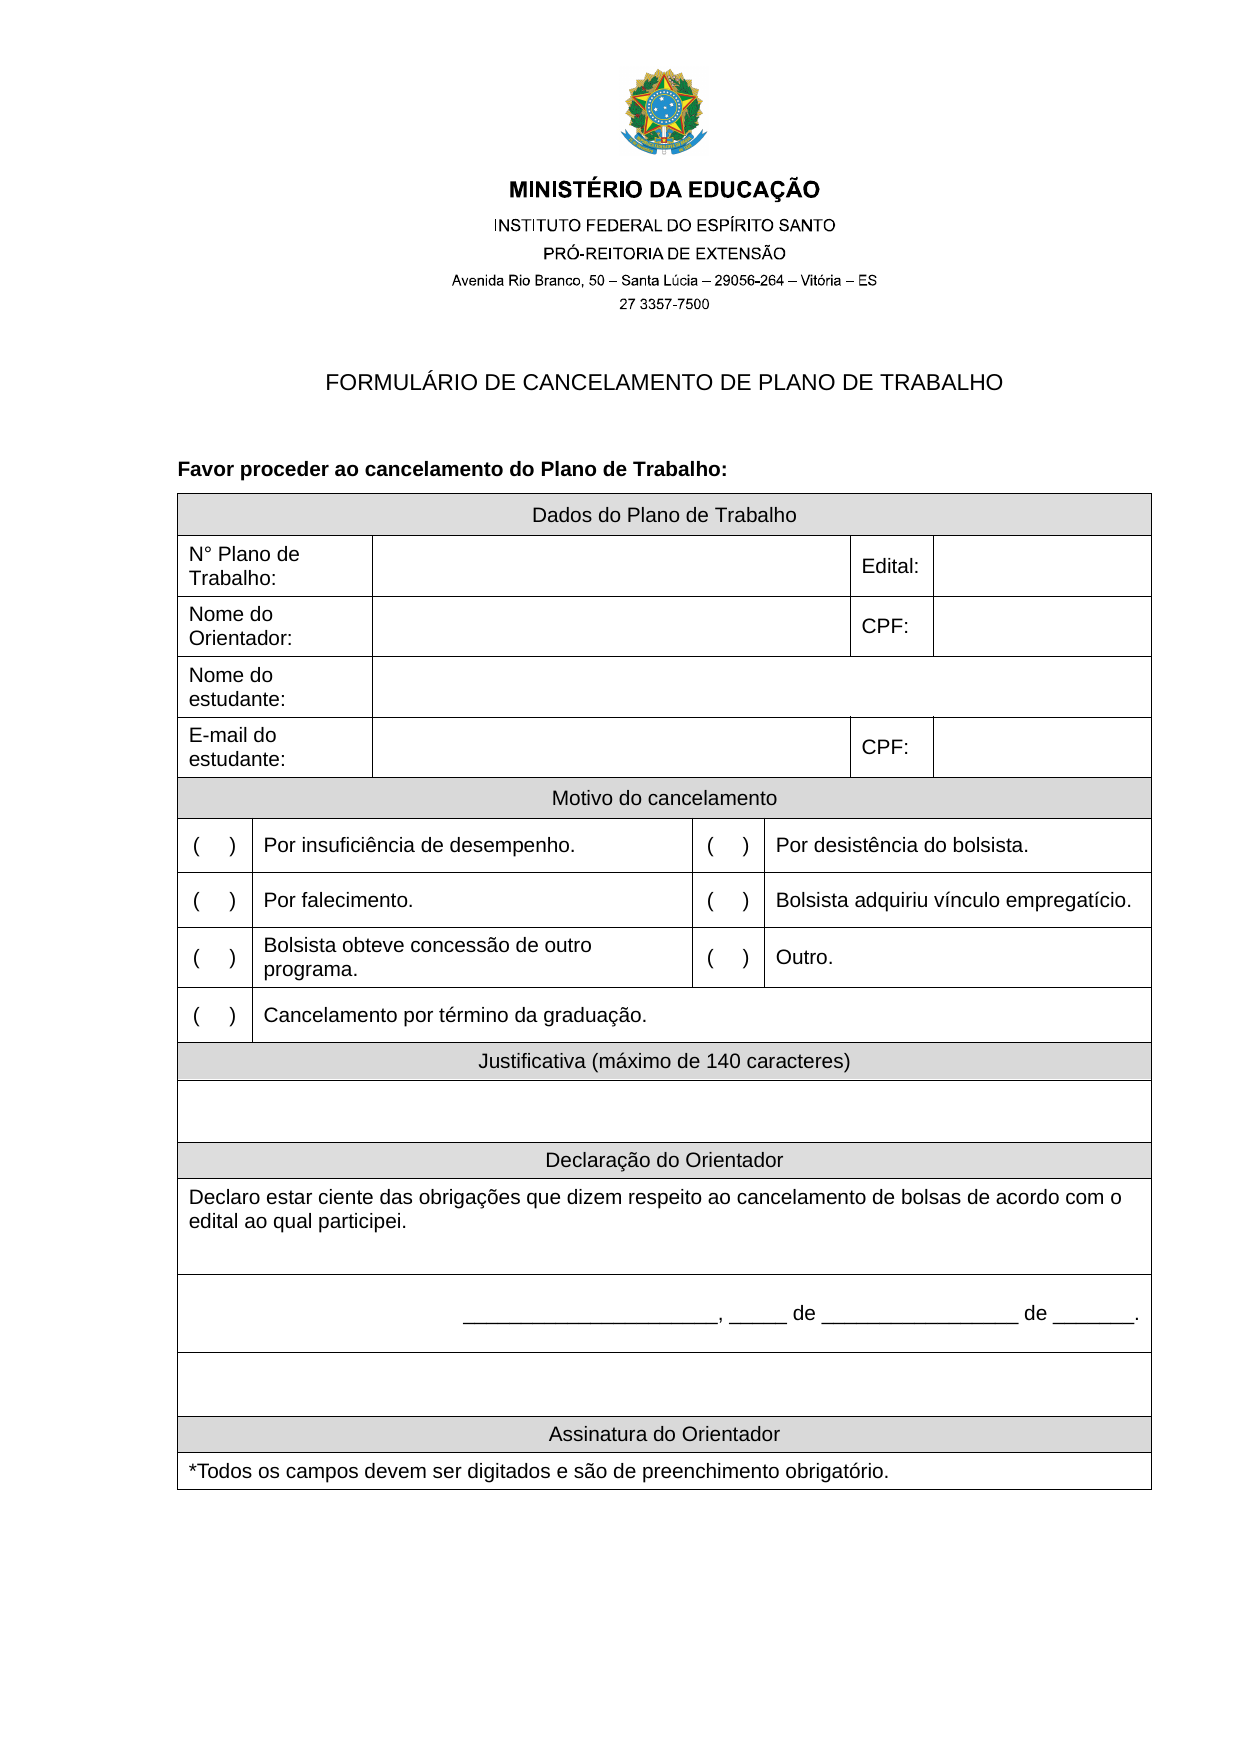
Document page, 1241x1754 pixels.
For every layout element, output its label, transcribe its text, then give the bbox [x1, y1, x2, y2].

table_cell ( ) [178, 928, 252, 987]
table_cell ( ) [693, 928, 764, 987]
table_cell Por insuficiência de desempenho. [253, 819, 692, 872]
table_cell Bolsista obteve concessão de outro programa. [253, 928, 692, 987]
table_cell *Todos os campos devem ser digitados e são de preenchimento obrigatório. [178, 1453, 1151, 1488]
table_cell [934, 718, 1151, 777]
table_cell Declaração do Orientador [178, 1143, 1151, 1178]
table_cell Declaro estar ciente das obrigações que dizem respeito ao cancelamento de bolsas de acordo com o edital ao qual participei. [178, 1179, 1151, 1274]
table_cell Por desistência do bolsista. [765, 819, 1151, 872]
table_cell N° Plano de Trabalho: [178, 536, 372, 596]
table_cell ( ) [178, 873, 252, 927]
table_cell Motivo do cancelamento [178, 778, 1151, 818]
table_cell [934, 536, 1151, 596]
table_cell Edital: [851, 536, 933, 596]
table_cell Por falecimento. [253, 873, 692, 927]
table_header Dados do Plano de Trabalho [178, 494, 1151, 535]
table_cell Assinatura do Orientador [178, 1417, 1151, 1452]
table_cell [178, 1353, 1151, 1416]
table_cell Nome do estudante: [178, 657, 372, 716]
table_cell ( ) [178, 819, 252, 872]
table_cell E-mail do estudante: [178, 718, 372, 777]
table_cell Cancelamento por término da graduação. [253, 988, 1151, 1042]
table_cell Bolsista adquiriu vínculo empregatício. [765, 873, 1151, 927]
table_cell [373, 597, 850, 656]
table_cell [934, 597, 1151, 656]
text Favor proceder ao cancelamento do Plano de Trabalho: [177, 457, 1152, 481]
table_cell ( ) [693, 873, 764, 927]
table_cell [178, 1081, 1151, 1142]
table_cell Outro. [765, 928, 1151, 987]
table_cell [373, 657, 1151, 716]
table_cell Nome do Orientador: [178, 597, 372, 656]
table_cell [373, 718, 850, 777]
table_cell [373, 536, 850, 596]
table_cell CPF: [851, 718, 933, 777]
table_cell CPF: [851, 597, 933, 656]
table_cell ( ) [693, 819, 764, 872]
table_cell Justificativa (máximo de 140 caracteres) [178, 1043, 1151, 1079]
table_cell ______________________, _____ de _________________ de _______. [178, 1275, 1151, 1351]
text FORMULÁRIO DE CANCELAMENTO DE PLANO DE TRABALHO [177, 369, 1152, 395]
table_cell ( ) [178, 988, 252, 1042]
